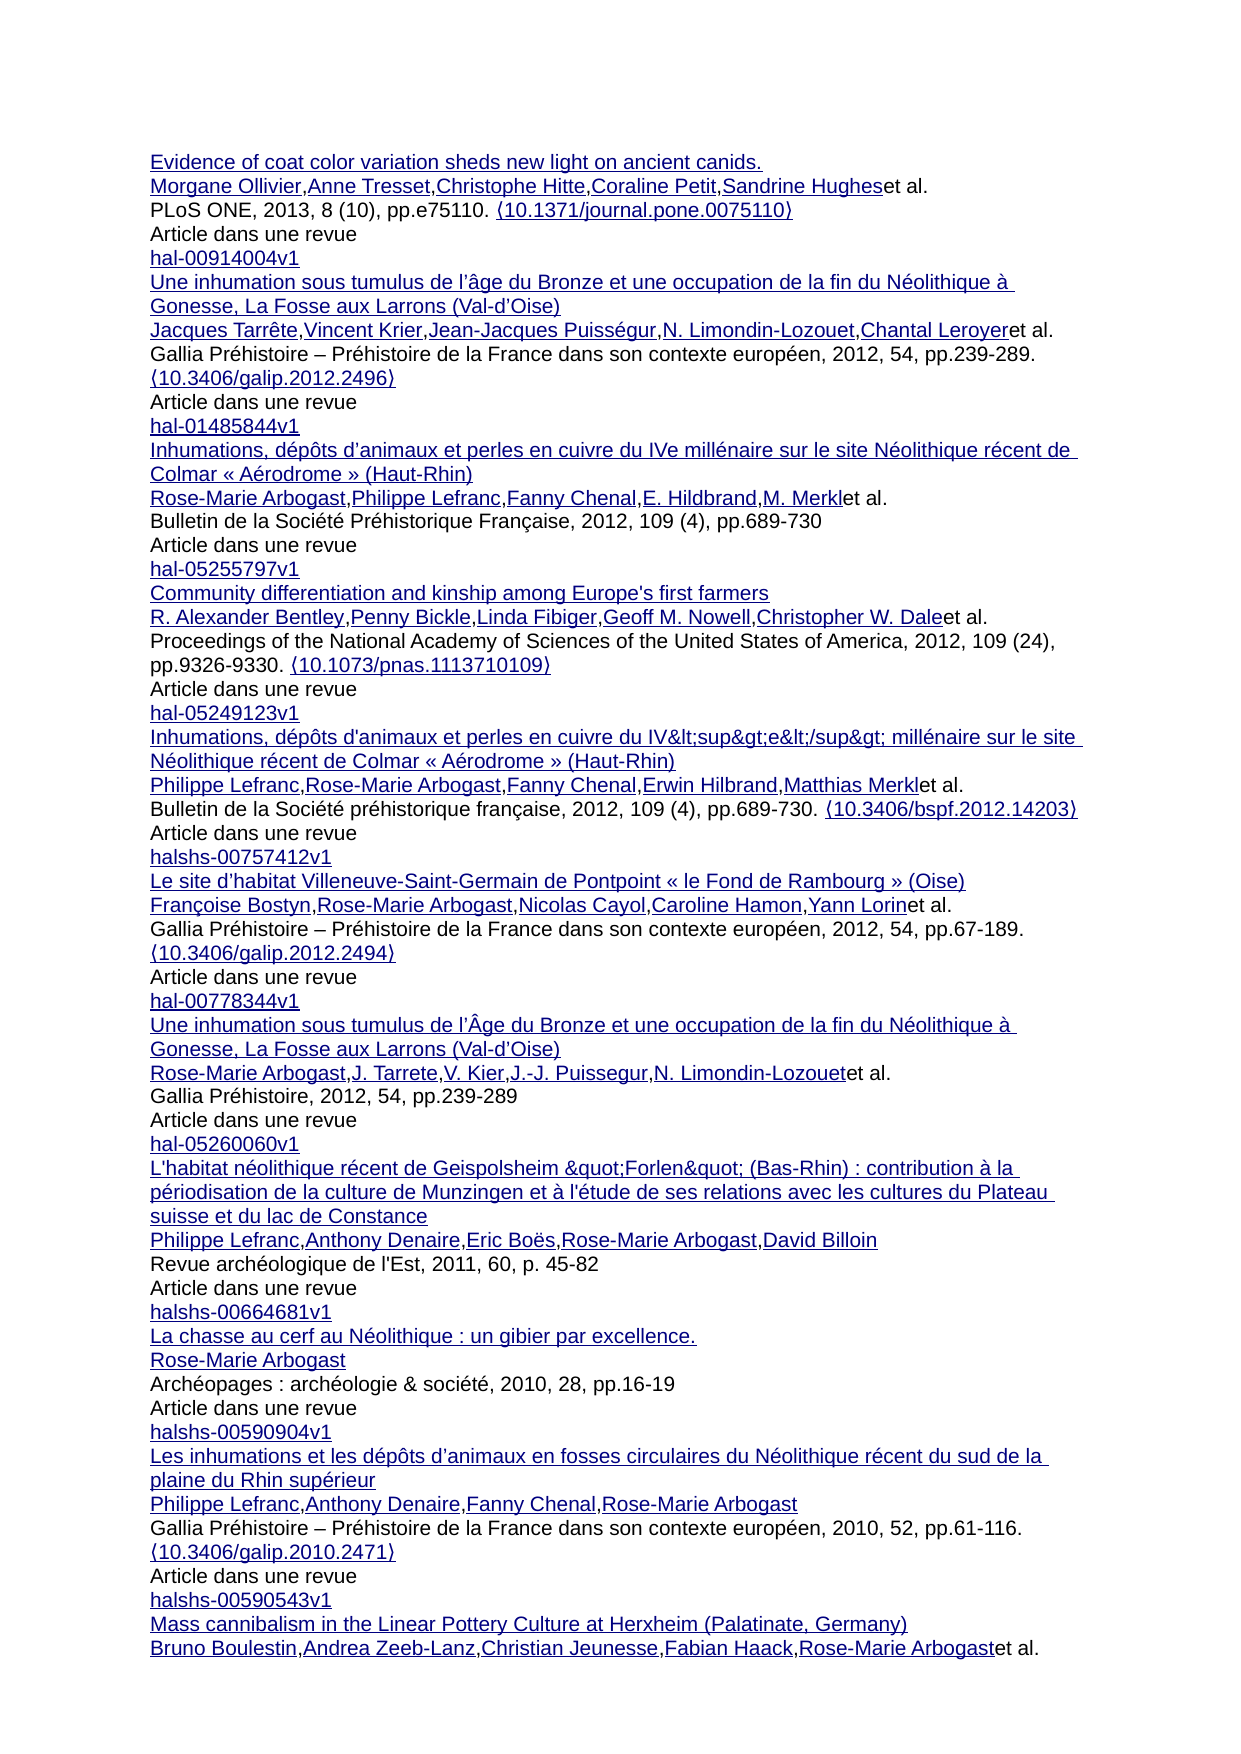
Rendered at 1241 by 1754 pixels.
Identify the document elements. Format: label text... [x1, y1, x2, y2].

table_cell Community differentiation and kinship among Europe's first farmers R. Alexander Bentley,Penny Bickle,Linda Fibiger,Geoff M. Nowell,Christopher W. Daleet al. Proceedings of the National Academy of Sciences of the United States of America, 2012, 109 (24), pp.9326-9330. ⟨10.1073/pnas.1113710109⟩ Article dans une revue hal-05249123v1 [150, 581, 1090, 725]
table_cell Inhumations, dépôts d’animaux et perles en cuivre du IVe millénaire sur le site Néolithique récent de Colmar « Aérodrome » (Haut-Rhin) Rose-Marie Arbogast,Philippe Lefranc,Fanny Chenal,E. Hildbrand,M. Merklet al. Bulletin de la Société Préhistorique Française, 2012, 109 (4), pp.689-730 Article dans une revue hal-05255797v1 [150, 438, 1090, 581]
table_cell La chasse au cerf au Néolithique : un gibier par excellence. Rose-Marie Arbogast Archéopages : archéologie & société, 2010, 28, pp.16-19 Article dans une revue halshs-00590904v1 [150, 1324, 1090, 1444]
table_cell Une inhumation sous tumulus de l’Âge du Bronze et une occupation de la fin du Néolithique à Gonesse, La Fosse aux Larrons (Val-d’Oise) Rose-Marie Arbogast,J. Tarrete,V. Kier,J.-J. Puissegur,N. Limondin-Lozouetet al. Gallia Préhistoire, 2012, 54, pp.239-289 Article dans une revue hal-05260060v1 [150, 1013, 1090, 1156]
table_cell Les inhumations et les dépôts d’animaux en fosses circulaires du Néolithique récent du sud de la plaine du Rhin supérieur Philippe Lefranc,Anthony Denaire,Fanny Chenal,Rose-Marie Arbogast Gallia Préhistoire – Préhistoire de la France dans son contexte européen, 2010, 52, pp.61-116. ⟨10.3406/galip.2010.2471⟩ Article dans une revue halshs-00590543v1 [150, 1444, 1090, 1611]
table_cell Evidence of coat color variation sheds new light on ancient canids. Morgane Ollivier,Anne Tresset,Christophe Hitte,Coraline Petit,Sandrine Hugheset al. PLoS ONE, 2013, 8 (10), pp.e75110. ⟨10.1371/journal.pone.0075110⟩ Article dans une revue hal-00914004v1 [150, 150, 1090, 270]
table_cell Le site d’habitat Villeneuve-Saint-Germain de Pontpoint « le Fond de Rambourg » (Oise) Françoise Bostyn,Rose-Marie Arbogast,Nicolas Cayol,Caroline Hamon,Yann Lorinet al. Gallia Préhistoire – Préhistoire de la France dans son contexte européen, 2012, 54, pp.67-189. ⟨10.3406/galip.2012.2494⟩ Article dans une revue hal-00778344v1 [150, 869, 1090, 1012]
table_cell L'habitat néolithique récent de Geispolsheim &quot;Forlen&quot; (Bas-Rhin) : contribution à la périodisation de la culture de Munzingen et à l'étude de ses relations avec les cultures du Plateau suisse et du lac de Constance Philippe Lefranc,Anthony Denaire,Eric Boës,Rose-Marie Arbogast,David Billoin Revue archéologique de l'Est, 2011, 60, p. 45-82 Article dans une revue halshs-00664681v1 [150, 1156, 1090, 1324]
table_cell Une inhumation sous tumulus de l’âge du Bronze et une occupation de la fin du Néolithique à Gonesse, La Fosse aux Larrons (Val-d’Oise) Jacques Tarrête,Vincent Krier,Jean-Jacques Puisségur,N. Limondin-Lozouet,Chantal Leroyeret al. Gallia Préhistoire – Préhistoire de la France dans son contexte européen, 2012, 54, pp.239-289. ⟨10.3406/galip.2012.2496⟩ Article dans une revue hal-01485844v1 [150, 270, 1090, 437]
table_cell Mass cannibalism in the Linear Pottery Culture at Herxheim (Palatinate, Germany) Bruno Boulestin,Andrea Zeeb-Lanz,Christian Jeunesse,Fabian Haack,Rose-Marie Arbogastet al. [150, 1611, 1090, 1659]
table_cell Inhumations, dépôts d'animaux et perles en cuivre du IV&lt;sup&gt;e&lt;/sup&gt; millénaire sur le site Néolithique récent de Colmar « Aérodrome » (Haut-Rhin) Philippe Lefranc,Rose-Marie Arbogast,Fanny Chenal,Erwin Hilbrand,Matthias Merklet al. Bulletin de la Société préhistorique française, 2012, 109 (4), pp.689-730. ⟨10.3406/bspf.2012.14203⟩ Article dans une revue halshs-00757412v1 [150, 725, 1090, 869]
